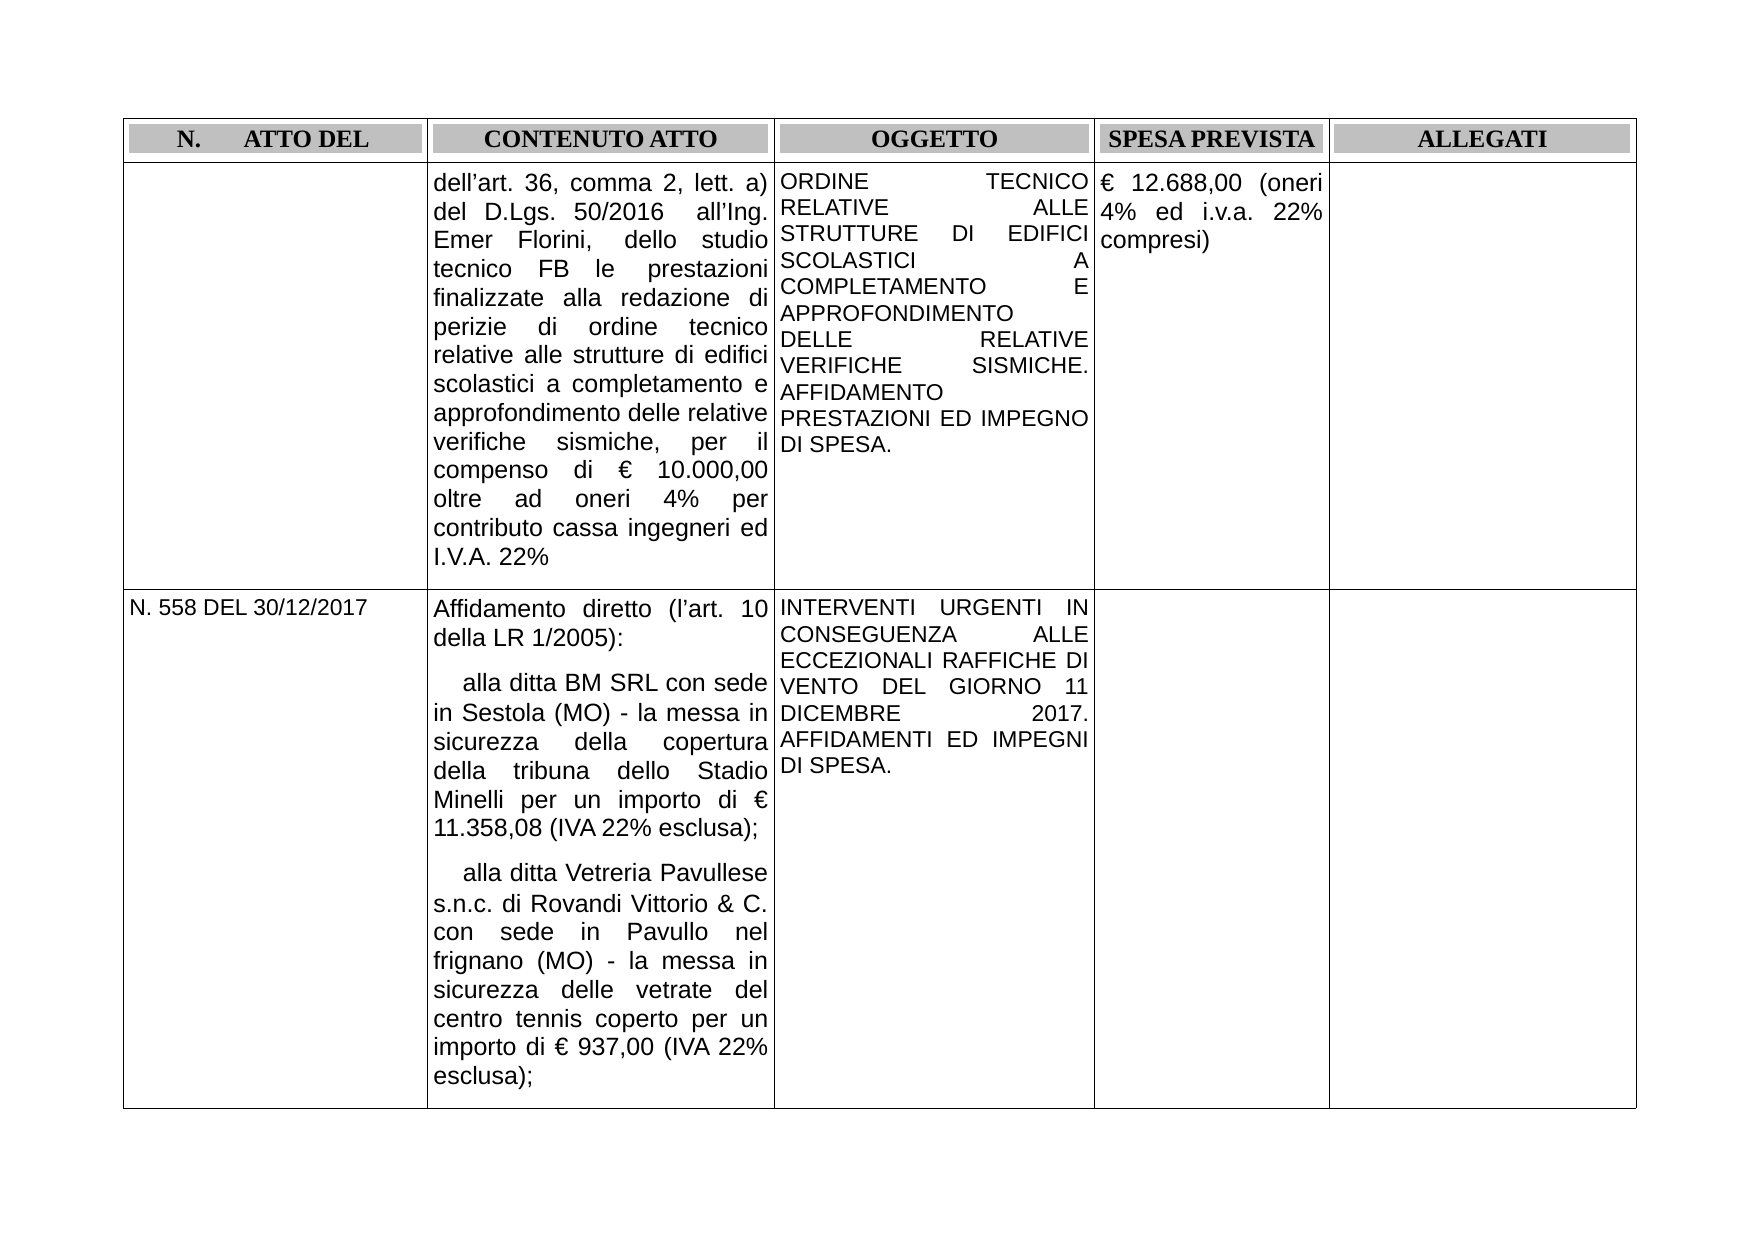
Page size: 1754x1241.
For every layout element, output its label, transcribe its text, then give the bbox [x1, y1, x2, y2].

table_cell ORDINE TECNICO RELATIVE ALLE STRUTTURE DI EDIFICI SCOLASTICI A COMPLETAMENTO E APPROFONDIMENTO DELLE RELATIVE VERIFICHE SISMICHE. AFFIDAMENTO PRESTAZIONI ED IMPEGNO DI SPESA. [775, 163, 1094, 588]
table_cell [1095, 590, 1329, 1108]
table_cell [1330, 590, 1636, 1108]
table_header CONTENUTO ATTO [428, 119, 774, 162]
table_cell dell’art. 36, comma 2, lett. a) del D.Lgs. 50/2016 all’Ing. Emer Florini, dello studio tecnico FB le prestazioni finalizzate alla redazione di perizie di ordine tecnico relative alle strutture di edifici scolastici a completamento e approfondimento delle relative verifiche sismiche, per il compenso di € 10.000,00 oltre ad oneri 4% per contributo cassa ingegneri ed I.V.A. 22% [428, 163, 774, 588]
table_header SPESA PREVISTA [1095, 119, 1329, 162]
table_header ALLEGATI [1330, 119, 1636, 162]
table_header OGGETTO [775, 119, 1094, 162]
table_cell INTERVENTI URGENTI IN CONSEGUENZA ALLE ECCEZIONALI RAFFICHE DI VENTO DEL GIORNO 11 DICEMBRE 2017. AFFIDAMENTI ED IMPEGNI DI SPESA. [775, 590, 1094, 1108]
table_cell N. 558 DEL 30/12/2017 [124, 590, 427, 1108]
table_cell [124, 163, 427, 588]
table_cell [1330, 163, 1636, 588]
table_cell Affidamento diretto (l’art. 10 della LR 1/2005): - alla ditta BM SRL con sede in Sestola (MO) - la messa in sicurezza della copertura della tribuna dello Stadio Minelli per un importo di € 11.358,08 (IVA 22% esclusa); - alla ditta Vetreria Pavullese s.n.c. di Rovandi Vittorio & C. con sede in Pavullo nel frignano (MO) - la messa in sicurezza delle vetrate del centro tennis coperto per un importo di € 937,00 (IVA 22% esclusa); [428, 590, 774, 1108]
table_cell € 12.688,00 (oneri 4% ed i.v.a. 22% compresi) [1095, 163, 1329, 588]
table_header N. ATTO DEL [124, 119, 427, 162]
